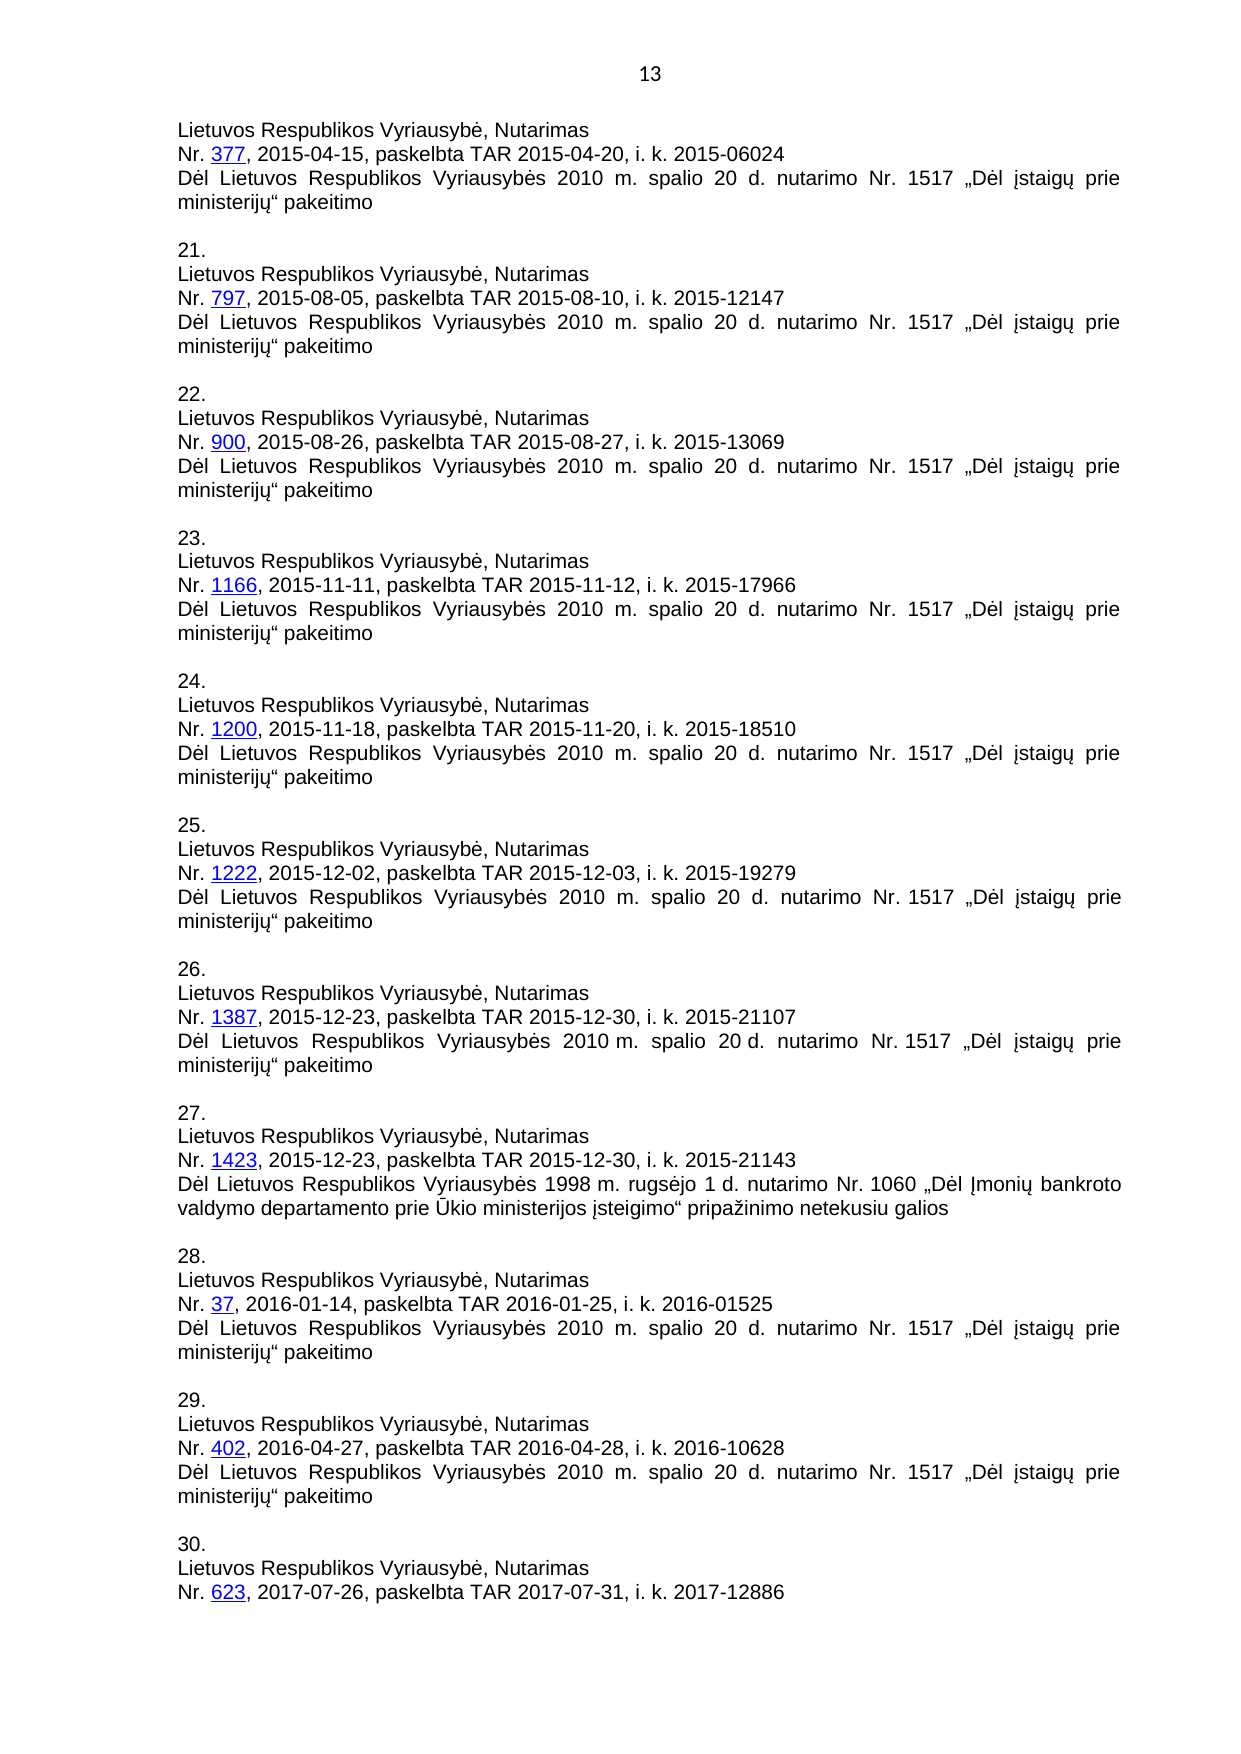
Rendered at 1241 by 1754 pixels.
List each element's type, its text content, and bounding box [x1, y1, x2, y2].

text Dėl Lietuvos Respublikos Vyriausybės 2010 m. spalio 20 d. nutarimo Nr. 1517 „Dėl įstaigų prie ministerijų“ pakeitimo [177, 453, 1122, 501]
text Lietuvos Respublikos Vyriausybė, Nutarimas [177, 262, 1122, 286]
text Nr. 797, 2015-08-05, paskelbta TAR 2015-08-10, i. k. 2015-12147 [177, 286, 1122, 310]
text Dėl Lietuvos Respublikos Vyriausybės 2010 m. spalio 20 d. nutarimo Nr. 1517 „Dėl įstaigų prie ministerijų“ pakeitimo [177, 597, 1122, 645]
text Nr. 377, 2015-04-15, paskelbta TAR 2015-04-20, i. k. 2015-06024 [177, 142, 1122, 166]
text Nr. 402, 2016-04-27, paskelbta TAR 2016-04-28, i. k. 2016-10628 [177, 1436, 1122, 1460]
text 23. [177, 525, 1122, 549]
text 25. [177, 813, 1122, 837]
text Nr. 1200, 2015-11-18, paskelbta TAR 2015-11-20, i. k. 2015-18510 [177, 717, 1122, 741]
text 30. [177, 1532, 1122, 1556]
text Lietuvos Respublikos Vyriausybė, Nutarimas [177, 1412, 1122, 1436]
text 29. [177, 1388, 1122, 1412]
text Lietuvos Respublikos Vyriausybė, Nutarimas [177, 118, 1122, 142]
text 21. [177, 238, 1122, 262]
text Dėl Lietuvos Respublikos Vyriausybės 2010 m. spalio 20 d. nutarimo Nr. 1517 „Dėl įstaigų prie ministerijų“ pakeitimo [177, 741, 1122, 789]
text 26. [177, 957, 1122, 981]
text Nr. 623, 2017-07-26, paskelbta TAR 2017-07-31, i. k. 2017-12886 [177, 1579, 1122, 1603]
text Lietuvos Respublikos Vyriausybė, Nutarimas [177, 981, 1122, 1004]
text Dėl Lietuvos Respublikos Vyriausybės 2010 m. spalio 20 d. nutarimo Nr. 1517 „Dėl įstaigų prie ministerijų“ pakeitimo [177, 1460, 1122, 1508]
text Lietuvos Respublikos Vyriausybė, Nutarimas [177, 693, 1122, 717]
text 27. [177, 1100, 1122, 1124]
text Dėl Lietuvos Respublikos Vyriausybės 2010 m. spalio 20 d. nutarimo Nr. 1517 „Dėl įstaigų prie ministerijų“ pakeitimo [177, 166, 1122, 214]
text Dėl Lietuvos Respublikos Vyriausybės 2010 m. spalio 20 d. nutarimo Nr. 1517 „Dėl įstaigų prie ministerijų“ pakeitimo [177, 885, 1122, 933]
text Nr. 900, 2015-08-26, paskelbta TAR 2015-08-27, i. k. 2015-13069 [177, 429, 1122, 453]
text Lietuvos Respublikos Vyriausybė, Nutarimas [177, 549, 1122, 573]
text Nr. 1387, 2015-12-23, paskelbta TAR 2015-12-30, i. k. 2015-21107 [177, 1004, 1122, 1028]
text Dėl Lietuvos Respublikos Vyriausybės 2010 m. spalio 20 d. nutarimo Nr. 1517 „Dėl įstaigų prie ministerijų“ pakeitimo [177, 310, 1122, 358]
text 24. [177, 669, 1122, 693]
text 22. [177, 382, 1122, 406]
text Nr. 1423, 2015-12-23, paskelbta TAR 2015-12-30, i. k. 2015-21143 [177, 1148, 1122, 1172]
text Lietuvos Respublikos Vyriausybė, Nutarimas [177, 1556, 1122, 1579]
text Lietuvos Respublikos Vyriausybė, Nutarimas [177, 1268, 1122, 1292]
text Lietuvos Respublikos Vyriausybė, Nutarimas [177, 1124, 1122, 1148]
text Dėl Lietuvos Respublikos Vyriausybės 2010 m. spalio 20 d. nutarimo Nr. 1517 „Dėl įstaigų prie ministerijų“ pakeitimo [177, 1028, 1122, 1076]
text Nr. 1222, 2015-12-02, paskelbta TAR 2015-12-03, i. k. 2015-19279 [177, 861, 1122, 885]
text 28. [177, 1244, 1122, 1268]
text Dėl Lietuvos Respublikos Vyriausybės 1998 m. rugsėjo 1 d. nutarimo Nr. 1060 „Dėl Įmonių bankroto valdymo departamento prie Ūkio ministerijos įsteigimo“ pripažinimo netekusiu galios [177, 1172, 1122, 1220]
text Nr. 37, 2016-01-14, paskelbta TAR 2016-01-25, i. k. 2016-01525 [177, 1292, 1122, 1316]
text Dėl Lietuvos Respublikos Vyriausybės 2010 m. spalio 20 d. nutarimo Nr. 1517 „Dėl įstaigų prie ministerijų“ pakeitimo [177, 1316, 1122, 1364]
text Lietuvos Respublikos Vyriausybė, Nutarimas [177, 837, 1122, 861]
text Lietuvos Respublikos Vyriausybė, Nutarimas [177, 406, 1122, 429]
text Nr. 1166, 2015-11-11, paskelbta TAR 2015-11-12, i. k. 2015-17966 [177, 573, 1122, 597]
